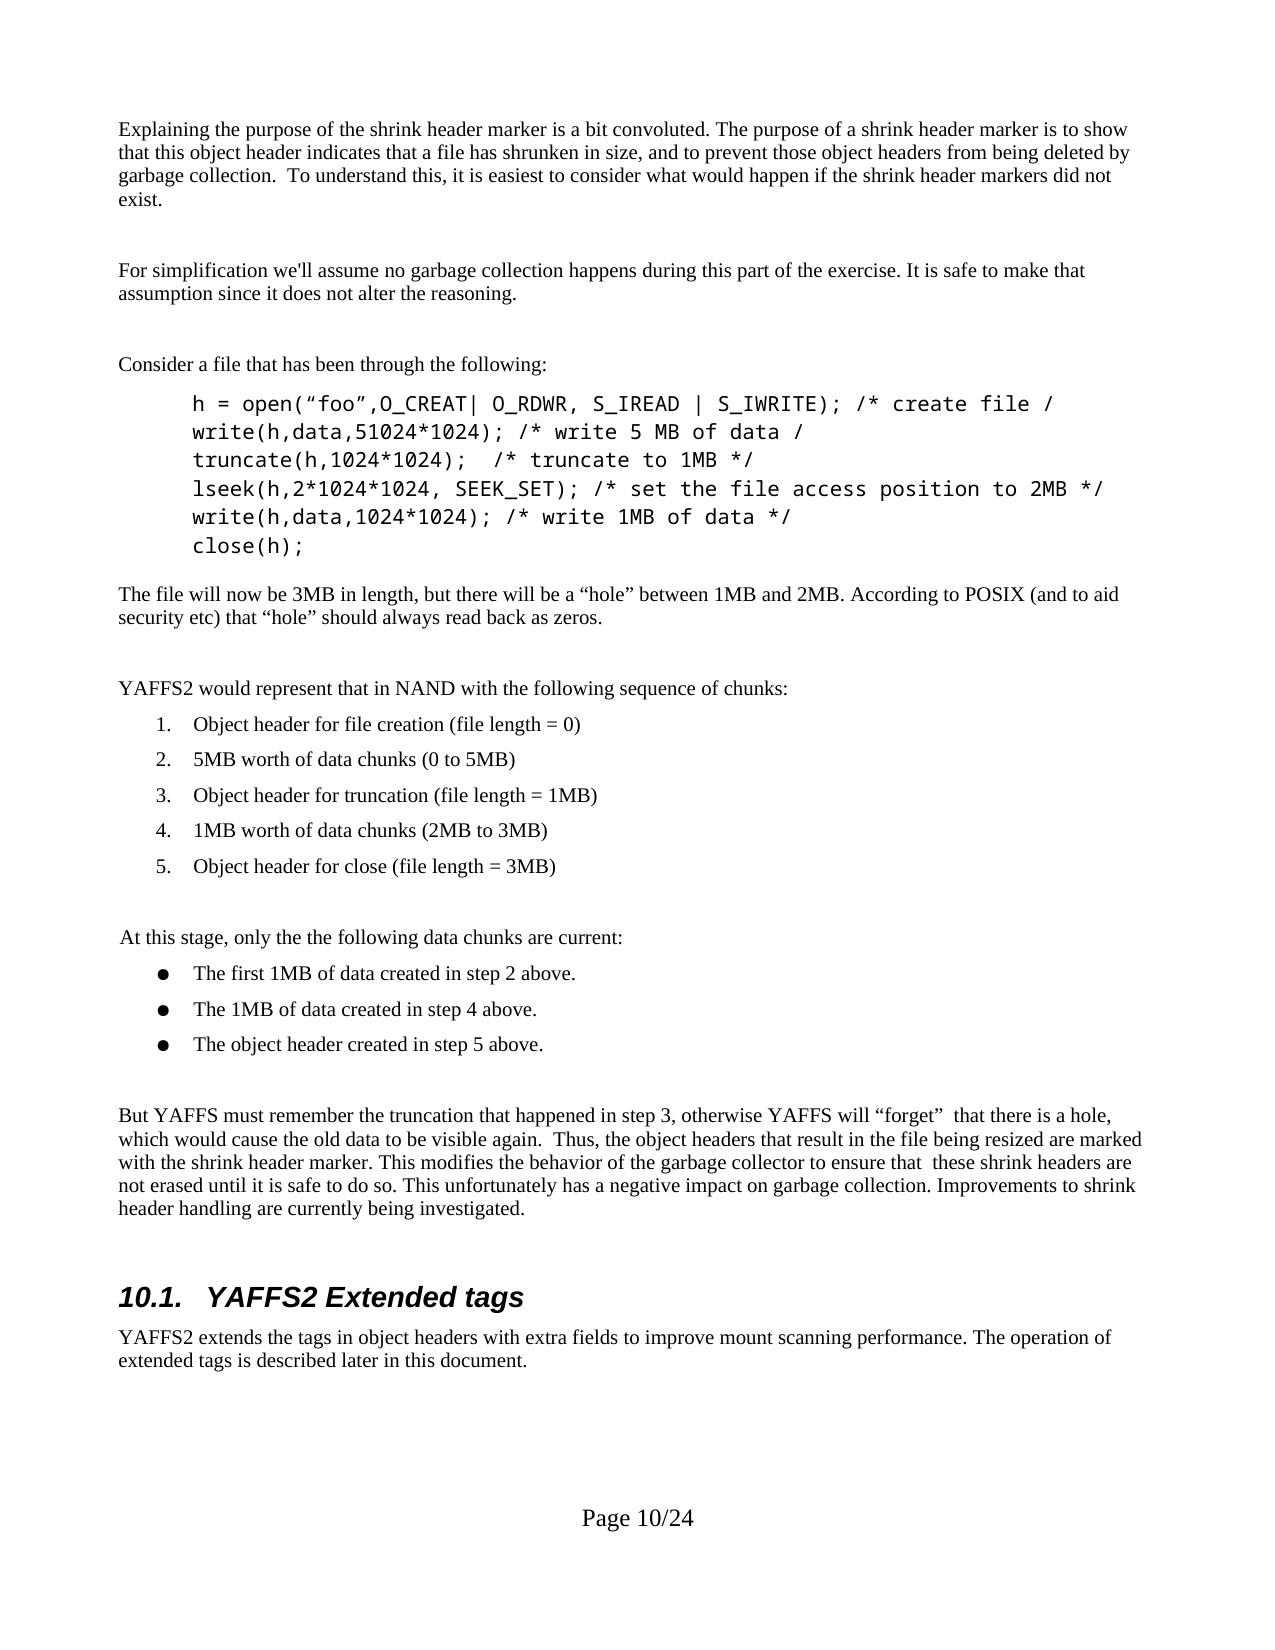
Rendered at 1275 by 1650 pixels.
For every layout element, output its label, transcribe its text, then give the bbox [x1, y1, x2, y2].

text h = open(“foo”,O_CREAT| O_RDWR, S_IREAD | S_IWRITE); /* create file / write(h,data,51024*1024); /* write 5 MB of data / truncate(h,1024*1024); /* truncate to 1MB */ lseek(h,2*1024*1024, SEEK_SET); /* set the file access position to 2MB */ write(h,data,1024*1024); /* write 1MB of data */ close(h); [192, 389, 1157, 559]
list The 1MB of data created in step 4 above. [156, 997, 1157, 1021]
list Object header for close (file length = 3MB) [156, 855, 1157, 878]
list The object header created in step 5 above. [156, 1033, 1157, 1056]
list 1MB worth of data chunks (2MB to 3MB) [156, 819, 1157, 842]
text Consider a file that has been through the following: [118, 353, 1157, 376]
list Object header for file creation (file length = 0) [156, 712, 1157, 736]
text Explaining the purpose of the shrink header marker is a bit convoluted. The purpose of a shrink header marker is to show that this object header indicates that a file has shrunken in size, and to prevent those object headers from being deleted by garbage collection. To understand this, it is easiest to consider what would happen if the shrink header markers did not exist. [118, 118, 1157, 211]
text YAFFS2 extends the tags in object headers with extra fields to improve mount scanning performance. The operation of extended tags is described later in this document. [118, 1326, 1157, 1372]
text But YAFFS must remember the truncation that happened in step 3, otherwise YAFFS will “forget” that there is a hole, which would cause the old data to be visible again. Thus, the object headers that result in the file being resized are marked with the shrink header marker. This modifies the behavior of the garbage collector to ensure that these shrink headers are not erased until it is safe to do so. This unfortunately has a negative impact on garbage collection. Improvements to shrink header handling are currently being investigated. [118, 1104, 1157, 1220]
list The first 1MB of data created in step 2 above. [156, 962, 1157, 985]
text YAFFS2 would represent that in NAND with the following sequence of chunks: [118, 677, 1157, 700]
list Object header for truncation (file length = 1MB) [156, 784, 1157, 807]
subtitle YAFFS2 Extended tags [118, 1281, 1157, 1313]
list 5MB worth of data chunks (0 to 5MB) [156, 748, 1157, 771]
text For simplification we'll assume no garbage collection happens during this part of the exercise. It is safe to make that assumption since it does not alter the reasoning. [118, 259, 1157, 305]
list At this stage, only the the following data chunks are current: [82, 926, 1157, 949]
text The file will now be 3MB in length, but there will be a “hole” between 1MB and 2MB. According to POSIX (and to aid security etc) that “hole” should always read back as zeros. [118, 582, 1157, 629]
